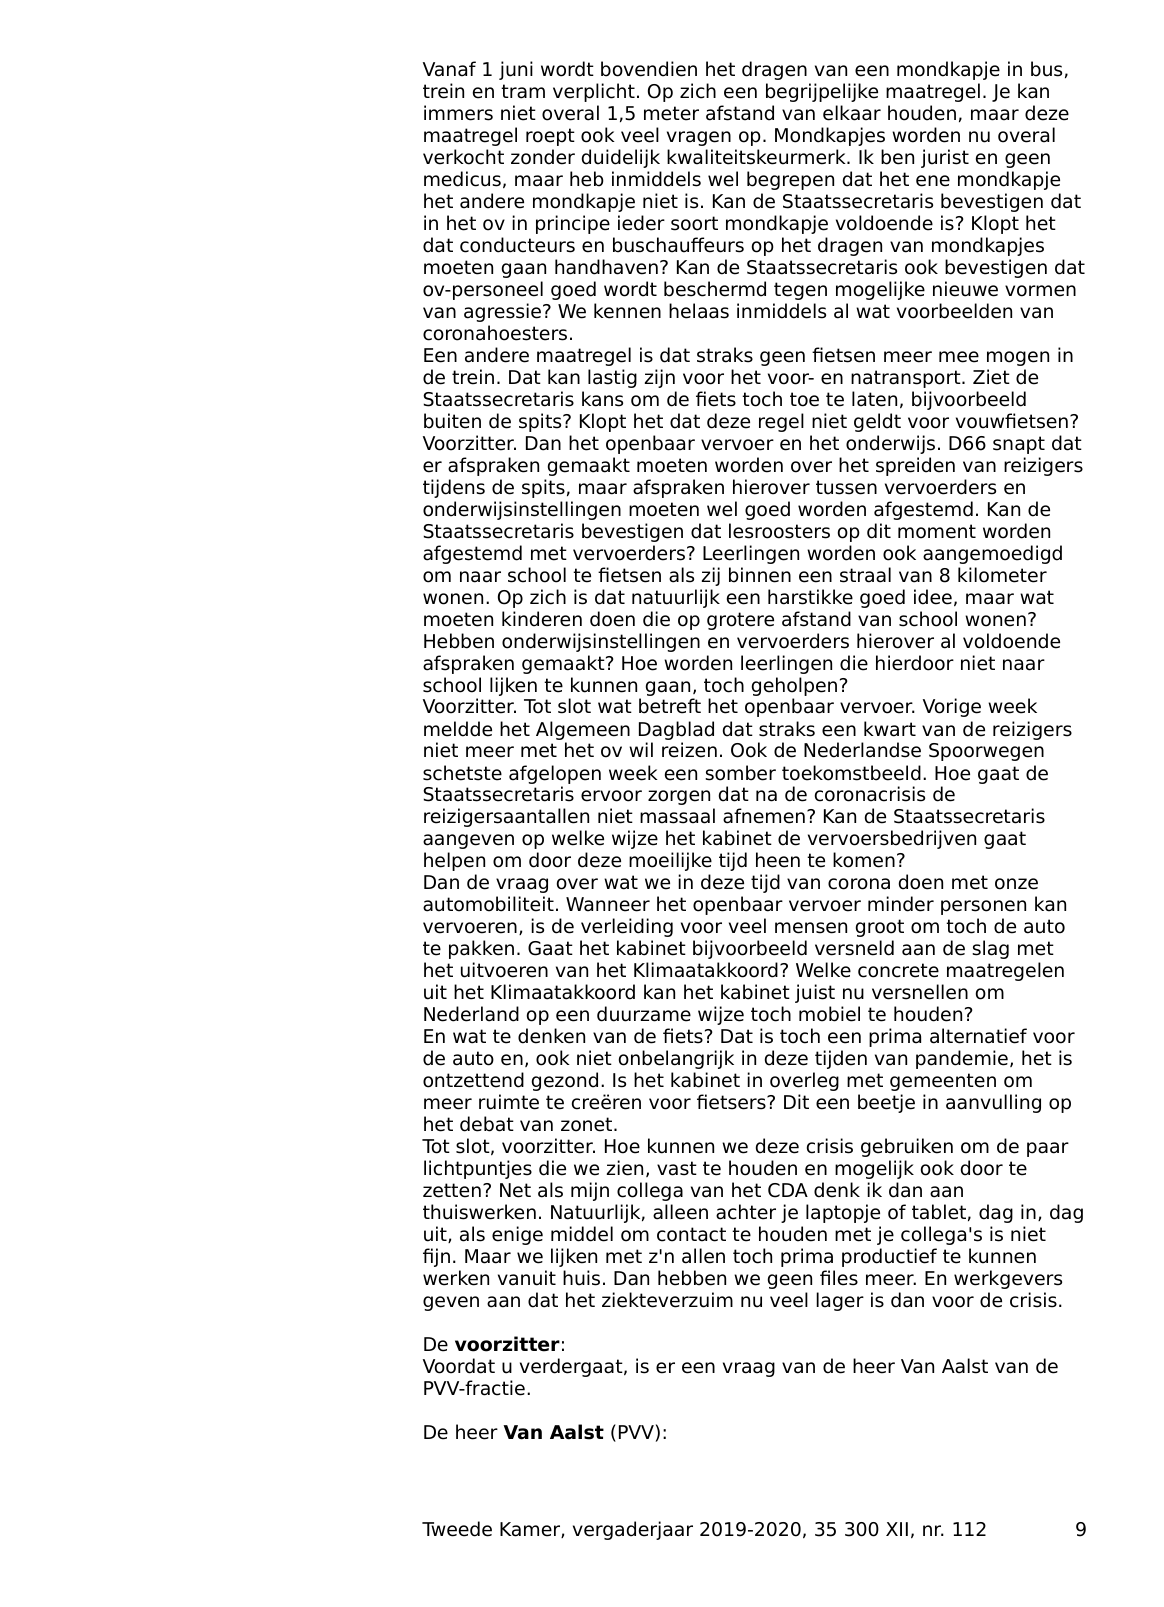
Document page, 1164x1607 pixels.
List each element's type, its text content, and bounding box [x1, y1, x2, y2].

text Dan de vraag over wat we in deze tijd van corona doen met onze automobiliteit. Wanneer het openbaar vervoer minder personen kan vervoeren, is de verleiding voor veel mensen groot om toch de auto te pakken. Gaat het kabinet bijvoorbeeld versneld aan de slag met het uitvoeren van het Klimaatakkoord? Welke concrete maatregelen uit het Klimaatakkoord kan het kabinet juist nu versnellen om Nederland op een duurzame wijze toch mobiel te houden? [422, 872, 1087, 1026]
text Voorzitter. Dan het openbaar vervoer en het onderwijs. D66 snapt dat er afspraken gemaakt moeten worden over het spreiden van reizigers tijdens de spits, maar afspraken hierover tussen vervoerders en onderwijsinstellingen moeten wel goed worden afgestemd. Kan de Staatssecretaris bevestigen dat lesroosters op dit moment worden afgestemd met vervoerders? Leerlingen worden ook aangemoedigd om naar school te fietsen als zij binnen een straal van 8 kilometer wonen. Op zich is dat natuurlijk een harstikke goed idee, maar wat moeten kinderen doen die op grotere afstand van school wonen? Hebben onderwijsinstellingen en vervoerders hierover al voldoende afspraken gemaakt? Hoe worden leerlingen die hierdoor niet naar school lijken te kunnen gaan, toch geholpen? [422, 433, 1087, 696]
text De voorzitter: [422, 1334, 1087, 1356]
text De heer Van Aalst (PVV): [422, 1422, 1087, 1444]
text Vanaf 1 juni wordt bovendien het dragen van een mondkapje in bus, trein en tram verplicht. Op zich een begrijpelijke maatregel. Je kan immers niet overal 1,5 meter afstand van elkaar houden, maar deze maatregel roept ook veel vragen op. Mondkapjes worden nu overal verkocht zonder duidelijk kwaliteitskeurmerk. Ik ben jurist en geen medicus, maar heb inmiddels wel begrepen dat het ene mondkapje het andere mondkapje niet is. Kan de Staatssecretaris bevestigen dat in het ov in principe ieder soort mondkapje voldoende is? Klopt het dat conducteurs en buschauffeurs op het dragen van mondkapjes moeten gaan handhaven? Kan de Staatssecretaris ook bevestigen dat ov-personeel goed wordt beschermd tegen mogelijke nieuwe vormen van agressie? We kennen helaas inmiddels al wat voorbeelden van coronahoesters. [422, 59, 1087, 345]
text Voorzitter. Tot slot wat betreft het openbaar vervoer. Vorige week meldde het Algemeen Dagblad dat straks een kwart van de reizigers niet meer met het ov wil reizen. Ook de Nederlandse Spoorwegen schetste afgelopen week een somber toekomstbeeld. Hoe gaat de Staatssecretaris ervoor zorgen dat na de coronacrisis de reizigersaantallen niet massaal afnemen? Kan de Staatssecretaris aangeven op welke wijze het kabinet de vervoersbedrijven gaat helpen om door deze moeilijke tijd heen te komen? [422, 696, 1087, 872]
text En wat te denken van de fiets? Dat is toch een prima alternatief voor de auto en, ook niet onbelangrijk in deze tijden van pandemie, het is ontzettend gezond. Is het kabinet in overleg met gemeenten om meer ruimte te creëren voor fietsers? Dit een beetje in aanvulling op het debat van zonet. [422, 1026, 1087, 1136]
text Tot slot, voorzitter. Hoe kunnen we deze crisis gebruiken om de paar lichtpuntjes die we zien, vast te houden en mogelijk ook door te zetten? Net als mijn collega van het CDA denk ik dan aan thuiswerken. Natuurlijk, alleen achter je laptopje of tablet, dag in, dag uit, als enige middel om contact te houden met je collega's is niet fijn. Maar we lijken met z'n allen toch prima productief te kunnen werken vanuit huis. Dan hebben we geen files meer. En werkgevers geven aan dat het ziekteverzuim nu veel lager is dan voor de crisis. [422, 1136, 1087, 1312]
text Een andere maatregel is dat straks geen fietsen meer mee mogen in de trein. Dat kan lastig zijn voor het voor- en natransport. Ziet de Staatssecretaris kans om de fiets toch toe te laten, bijvoorbeeld buiten de spits? Klopt het dat deze regel niet geldt voor vouwfietsen? [422, 345, 1087, 433]
text Voordat u verdergaat, is er een vraag van de heer Van Aalst van de PVV-fractie. [422, 1356, 1087, 1400]
